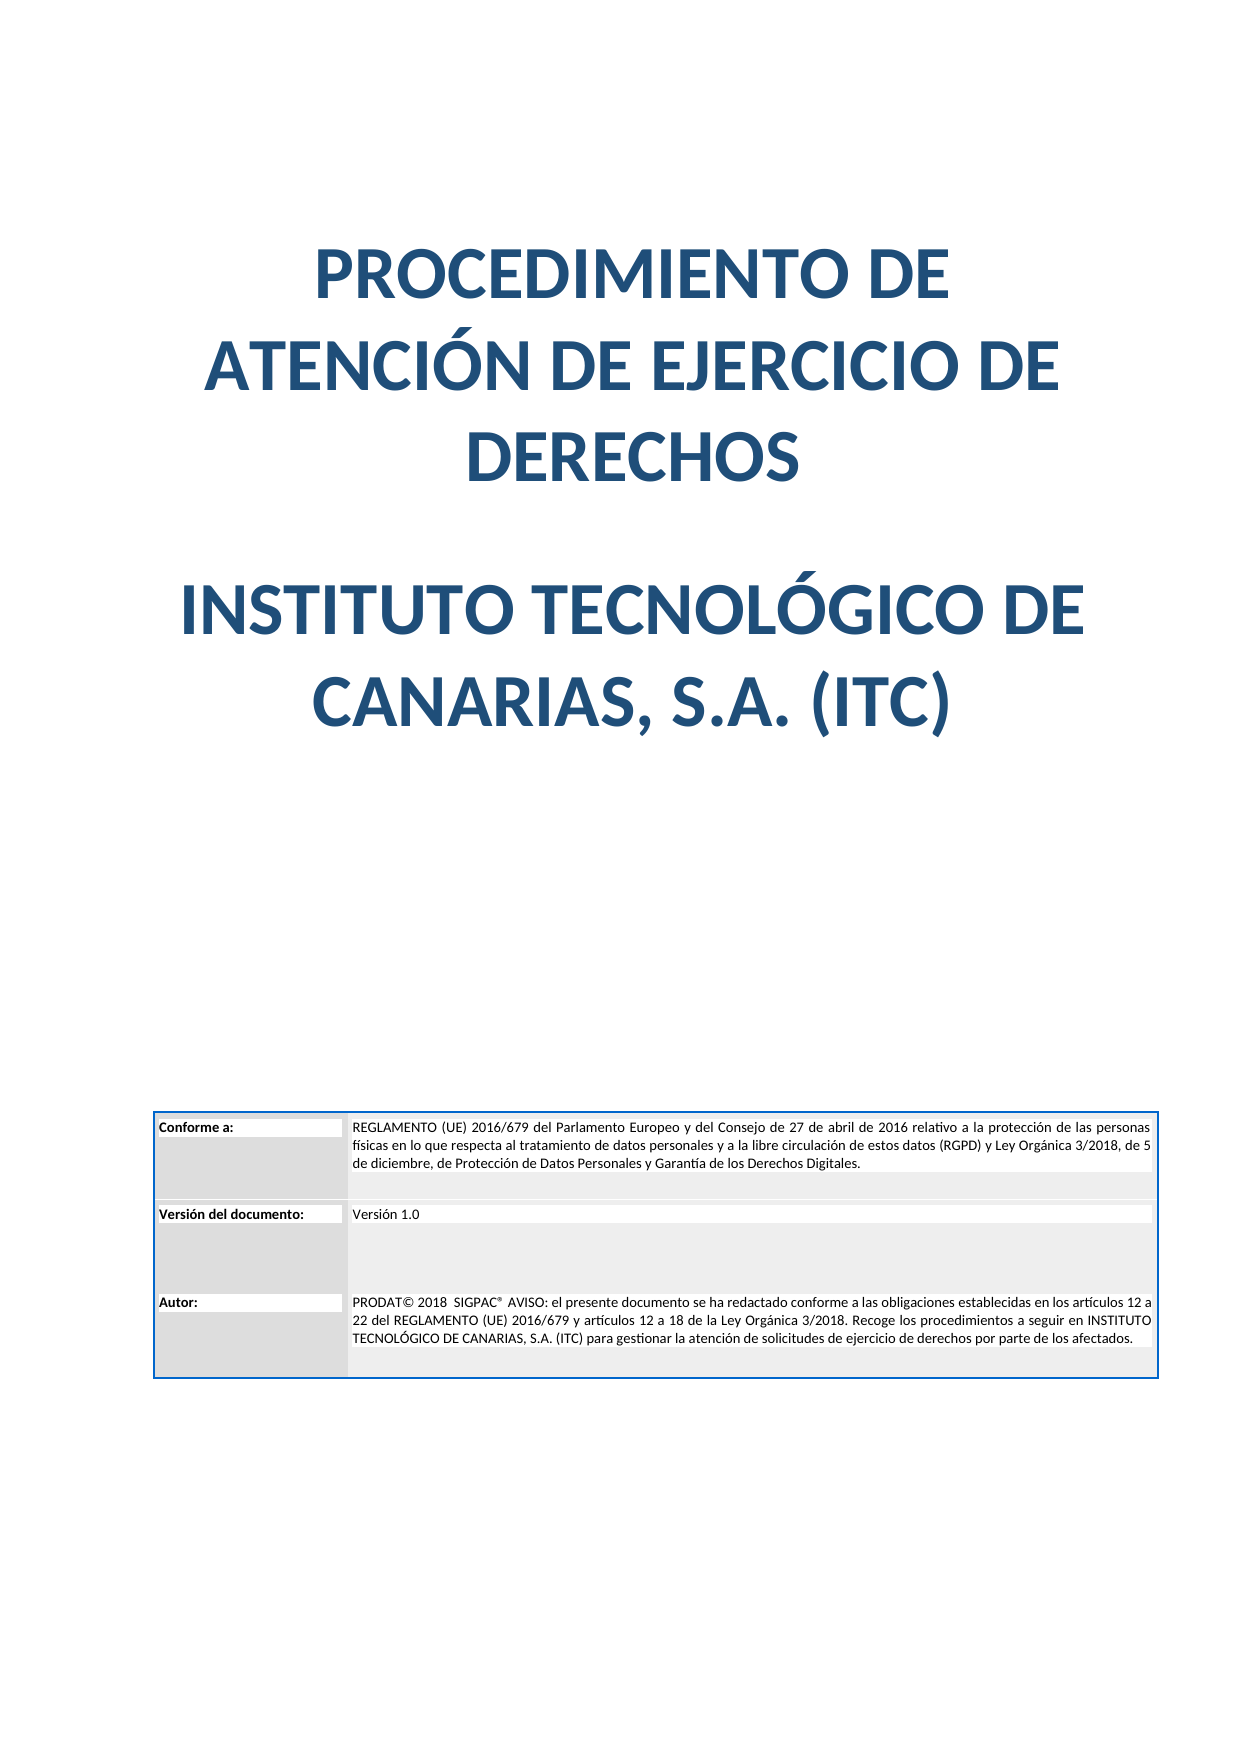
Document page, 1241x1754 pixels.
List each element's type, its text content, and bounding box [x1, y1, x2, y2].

table_cell Versión 1.0 [348, 1200, 1157, 1288]
table_cell PRODAT© 2018 SIGPAC® AVISO: el presente documento se ha redactado conforme a las obligaciones establecidas en los artículos 12 a 22 del REGLAMENTO (UE) 2016/679 y artículos 12 a 18 de la Ley Orgánica 3/2018. Recoge los procedimientos a seguir en INSTITUTO TECNOLÓGICO DE CANARIAS, S.A. (ITC) para gestionar la atención de solicitudes de ejercicio de derechos por parte de los afectados. [348, 1288, 1157, 1377]
text PROCEDIMIENTO DE ATENCIÓN DE EJERCICIO DE DERECHOS [148, 226, 1117, 501]
table_cell Versión del documento: [155, 1200, 348, 1288]
text INSTITUTO TECNOLÓGICO DE CANARIAS, S.A. (ITC) [148, 562, 1117, 745]
table_header REGLAMENTO (UE) 2016/679 del Parlamento Europeo y del Consejo de 27 de abril de 2016 relativo a la protección de las personas físicas en lo que respecta al tratamiento de datos personales y a la libre circulación de estos datos (RGPD) y Ley Orgánica 3/2018, de 5 de diciembre, de Protección de Datos Personales y Garantía de los Derechos Digitales. [348, 1113, 1157, 1199]
table_header Conforme a: [155, 1113, 348, 1199]
table_cell Autor: [155, 1288, 348, 1377]
